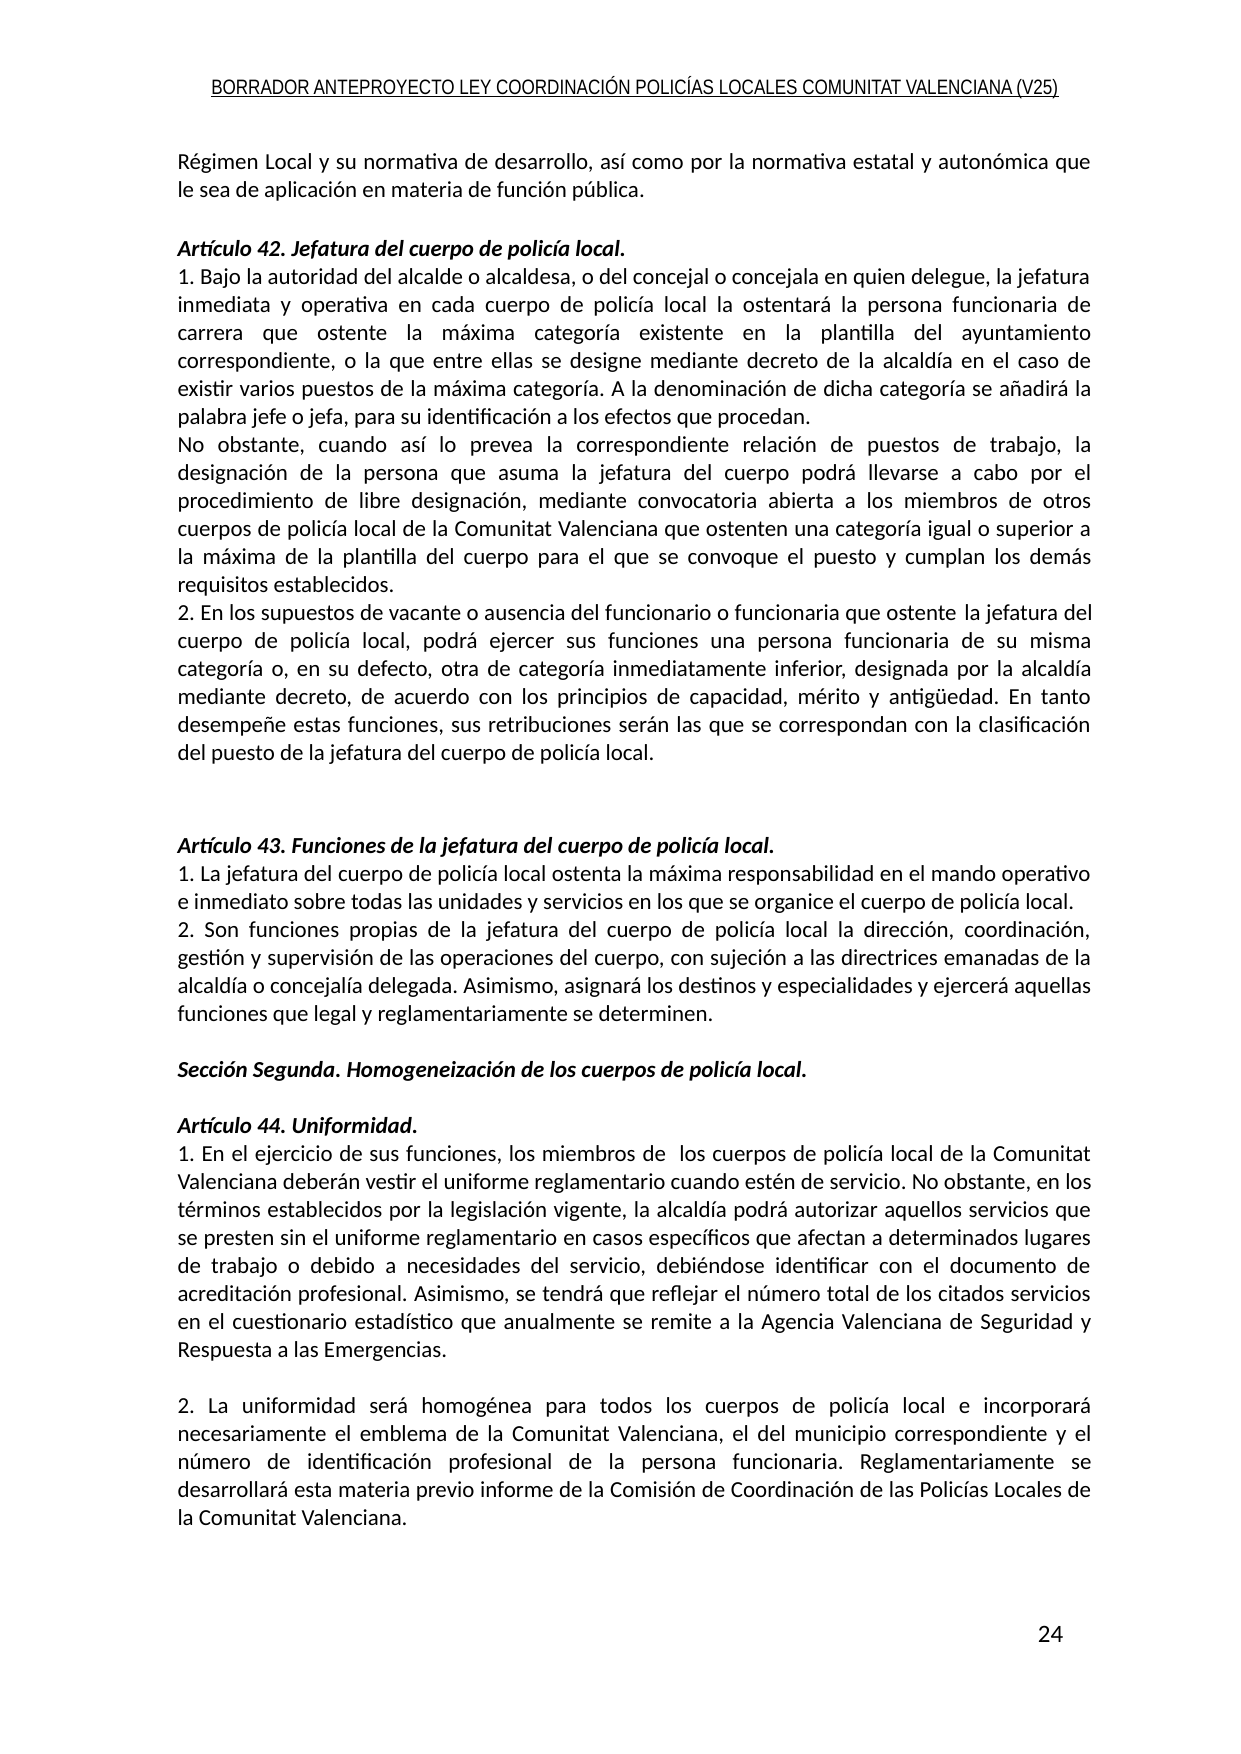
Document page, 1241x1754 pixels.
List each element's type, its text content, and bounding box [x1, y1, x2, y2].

subtitle Sección Segunda. Homogeneización de los cuerpos de policía local. [177, 1055, 1092, 1083]
text 2. La uniformidad será homogénea para todos los cuerpos de policía local e incorporará necesariamente el emblema de la Comunitat Valenciana, el del municipio correspondiente y el número de identificación profesional de la persona funcionaria. Reglamentariamente se desarrollará esta materia previo informe de la Comisión de Coordinación de las Policías Locales de la Comunitat Valenciana. [177, 1391, 1092, 1531]
subtitle Artículo 42. Jefatura del cuerpo de policía local. [177, 234, 1092, 262]
text 1. Bajo la autoridad del alcalde o alcaldesa, o del concejal o concejala en quien delegue, la jefatura inmediata y operativa en cada cuerpo de policía local la ostentará la persona funcionaria de carrera que ostente la máxima categoría existente en la plantilla del ayuntamiento correspondiente, o la que entre ellas se designe mediante decreto de la alcaldía en el caso de existir varios puestos de la máxima categoría. A la denominación de dicha categoría se añadirá la palabra jefe o jefa, para su identificación a los efectos que procedan. [177, 262, 1092, 430]
text 2. En los supuestos de vacante o ausencia del funcionario o funcionaria que ostente la jefatura del cuerpo de policía local, podrá ejercer sus funciones una persona funcionaria de su misma categoría o, en su defecto, otra de categoría inmediatamente inferior, designada por la alcaldía mediante decreto, de acuerdo con los principios de capacidad, mérito y antigüedad. En tanto desempeñe estas funciones, sus retribuciones serán las que se correspondan con la clasificación del puesto de la jefatura del cuerpo de policía local. [177, 598, 1092, 767]
text 1. En el ejercicio de sus funciones, los miembros de los cuerpos de policía local de la Comunitat Valenciana deberán vestir el uniforme reglamentario cuando estén de servicio. No obstante, en los términos establecidos por la legislación vigente, la alcaldía podrá autorizar aquellos servicios que se presten sin el uniforme reglamentario en casos específicos que afectan a determinados lugares de trabajo o debido a necesidades del servicio, debiéndose identificar con el documento de acreditación profesional. Asimismo, se tendrá que reflejar el número total de los citados servicios en el cuestionario estadístico que anualmente se remite a la Agencia Valenciana de Seguridad y Respuesta a las Emergencias. [177, 1139, 1092, 1363]
subtitle Artículo 44. Uniformidad. [177, 1111, 1092, 1139]
text Régimen Local y su normativa de desarrollo, así como por la normativa estatal y autonómica que le sea de aplicación en materia de función pública. [177, 147, 1092, 203]
subtitle Artículo 43. Funciones de la jefatura del cuerpo de policía local. [177, 831, 1092, 859]
text 2. Son funciones propias de la jefatura del cuerpo de policía local la dirección, coordinación, gestión y supervisión de las operaciones del cuerpo, con sujeción a las directrices emanadas de la alcaldía o concejalía delegada. Asimismo, asignará los destinos y especialidades y ejercerá aquellas funciones que legal y reglamentariamente se determinen. [177, 915, 1092, 1027]
text No obstante, cuando así lo prevea la correspondiente relación de puestos de trabajo, la designación de la persona que asuma la jefatura del cuerpo podrá llevarse a cabo por el procedimiento de libre designación, mediante convocatoria abierta a los miembros de otros cuerpos de policía local de la Comunitat Valenciana que ostenten una categoría igual o superior a la máxima de la plantilla del cuerpo para el que se convoque el puesto y cumplan los demás requisitos establecidos. [177, 430, 1092, 598]
text 1. La jefatura del cuerpo de policía local ostenta la máxima responsabilidad en el mando operativo e inmediato sobre todas las unidades y servicios en los que se organice el cuerpo de policía local. [177, 859, 1092, 915]
